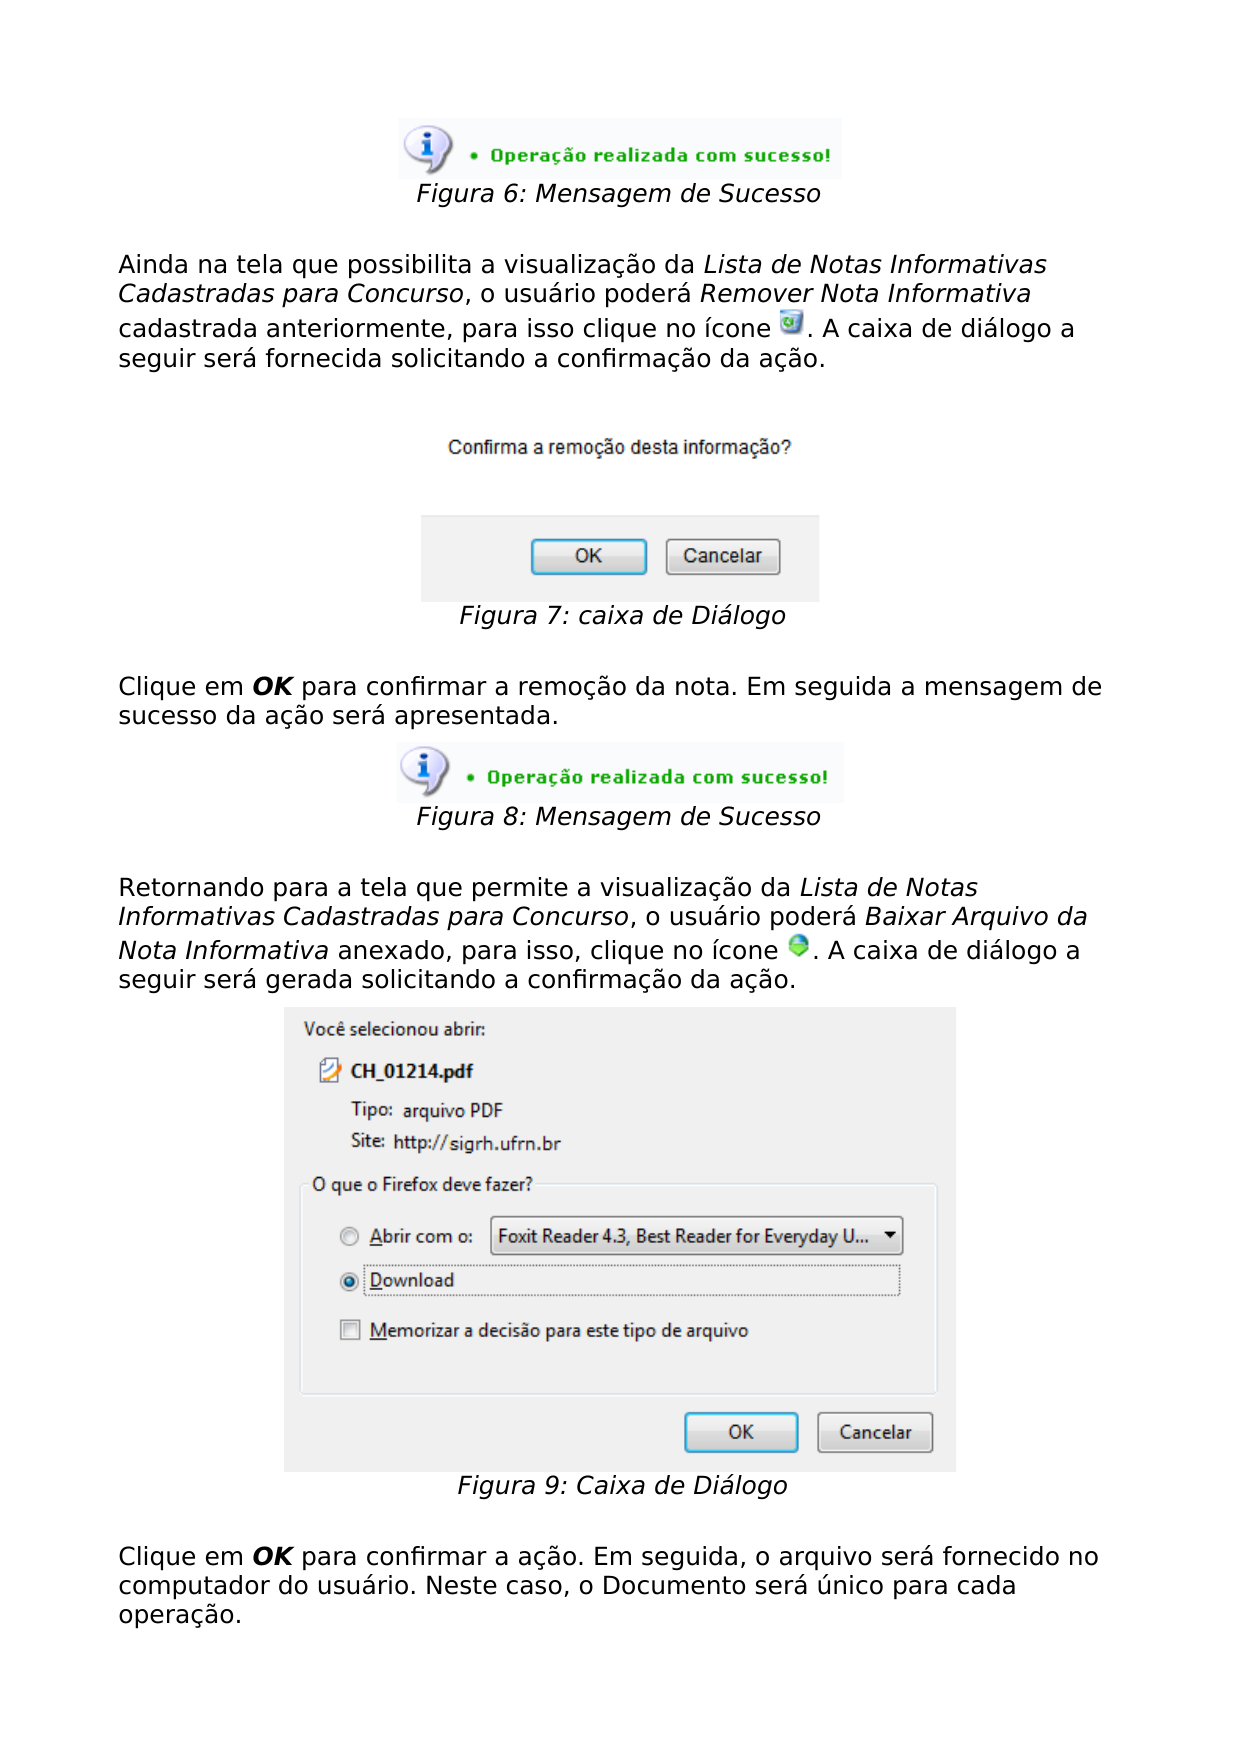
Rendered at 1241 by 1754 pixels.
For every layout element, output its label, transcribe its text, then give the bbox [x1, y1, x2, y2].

text Retornando para a tela que permite a visualização da Lista de Notas Informativas Cadastradas para Concurso, o usuário poderá Baixar Arquivo da Nota Informativa anexado, para isso, clique no ícone . A caixa de diálogo a seguir será gerada solicitando a confirmação da ação. [118, 873, 1122, 994]
picture [398, 118, 842, 179]
picture [779, 308, 807, 338]
text Figura 7: caixa de Diálogo [421, 602, 819, 630]
text Figura 8: Mensagem de Sucesso [397, 803, 843, 831]
picture [786, 931, 812, 960]
text Clique em OK para confirmar a remoção da nota. Em seguida a mensagem de sucesso da ação será apresentada. [118, 672, 1122, 730]
text Ainda na tela que possibilita a visualização da Lista de Notas Informativas Cadastradas para Concurso, o usuário poderá Remover Nota Informativa cadastrada anteriormente, para isso clique no ícone . A caixa de diálogo a seguir será fornecida solicitando a confirmação da ação. [118, 250, 1122, 373]
text Clique em OK para confirmar a ação. Em seguida, o arquivo será fornecido no computador do usuário. Neste caso, o Documento será único para cada operação. [118, 1542, 1122, 1629]
picture [284, 1007, 957, 1472]
picture [396, 742, 844, 803]
picture [421, 385, 820, 602]
text Figura 6: Mensagem de Sucesso [398, 179, 842, 208]
text Figura 9: Caixa de Diálogo [284, 1472, 956, 1500]
